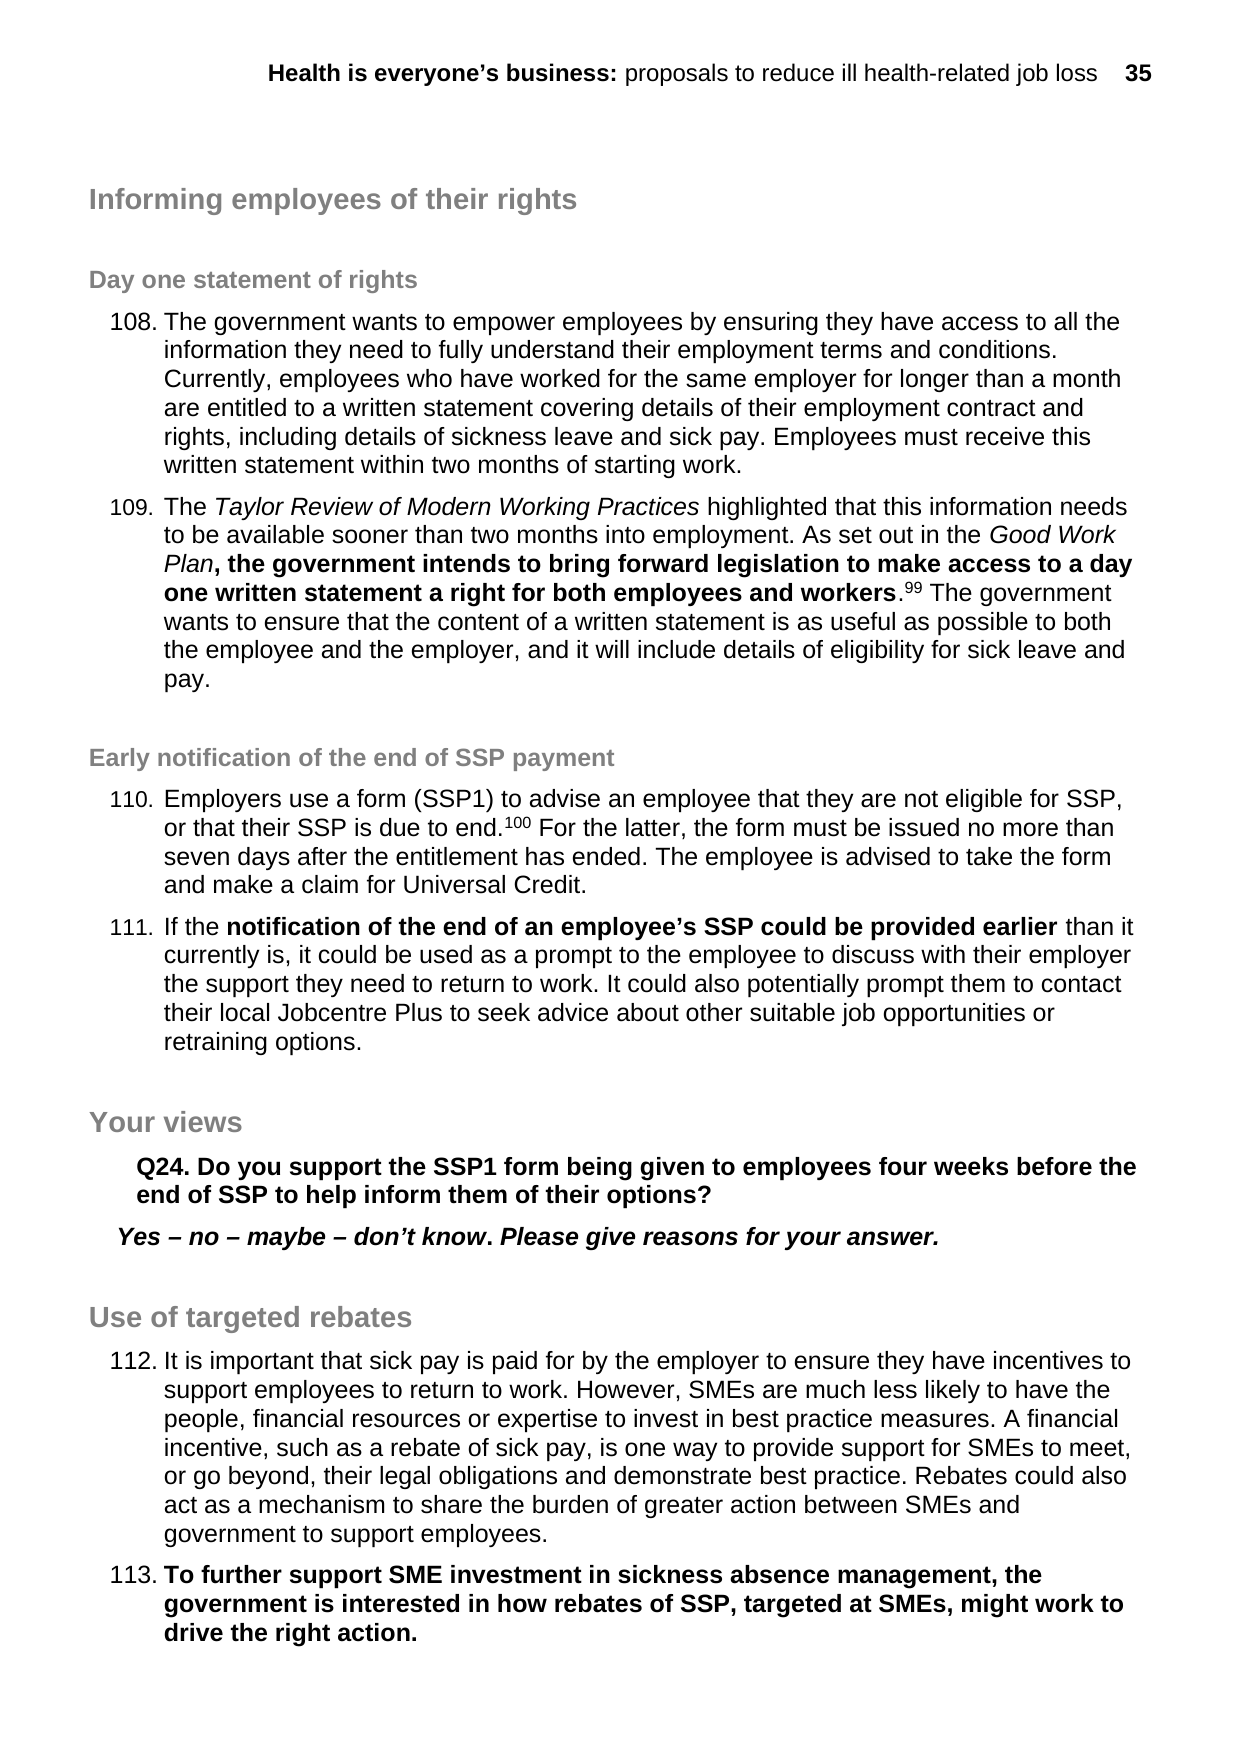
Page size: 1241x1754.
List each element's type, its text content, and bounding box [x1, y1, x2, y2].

list If the notification of the end of an employee’s SSP could be provided earlier than it currently is, it could be used as a prompt to the employee to discuss with their employer the support they need to return to work. It could also potentially prompt them to contact their local Jobcentre Plus to seek advice about other suitable job opportunities or retraining options. [109, 912, 1152, 1056]
list The Taylor Review of Modern Working Practices highlighted that this information needs to be available sooner than two months into employment. As set out in the Good Work Plan, the government intends to bring forward legislation to make access to a day one written statement a right for both employees and workers. The government wants to ensure that the content of a written statement is as useful as possible to both the employee and the employer, and it will include details of eligibility for sick leave and pay. [109, 492, 1152, 693]
subtitle Your views [89, 1106, 1152, 1139]
text Yes – no – maybe – don’t know. Please give reasons for your answer. [89, 1222, 1152, 1250]
list Employers use a form (SSP1) to advise an employee that they are not eligible for SSP, or that their SSP is due to end. For the latter, the form must be issued no more than seven days after the entitlement has ended. The employee is advised to take the form and make a claim for Universal Credit. [109, 784, 1152, 899]
subtitle Day one statement of rights [89, 266, 1152, 294]
list It is important that sick pay is paid for by the employer to ensure they have incentives to support employees to return to work. However, SMEs are much less likely to have the people, financial resources or expertise to invest in best practice measures. A financial incentive, such as a rebate of sick pay, is one way to provide support for SMEs to meet, or go beyond, their legal obligations and demonstrate best practice. Rebates could also act as a mechanism to share the burden of greater action between SMEs and government to support employees. [109, 1346, 1152, 1548]
list To further support SME investment in sickness absence management, the government is interested in how rebates of SSP, targeted at SMEs, might work to drive the right action. [109, 1560, 1152, 1646]
text Q24. Do you support the SSP1 form being given to employees four weeks before the end of SSP to help inform them of their options? [136, 1152, 1152, 1209]
list The government wants to empower employees by ensuring they have access to all the information they need to fully understand their employment terms and conditions. Currently, employees who have worked for the same employer for longer than a month are entitled to a written statement covering details of their employment contract and rights, including details of sickness leave and sick pay. Employees must receive this written statement within two months of starting work. [109, 307, 1152, 479]
subtitle Early notification of the end of SSP payment [89, 743, 1152, 772]
subtitle Informing employees of their rights [89, 182, 1152, 216]
subtitle Use of targeted rebates [89, 1300, 1152, 1334]
